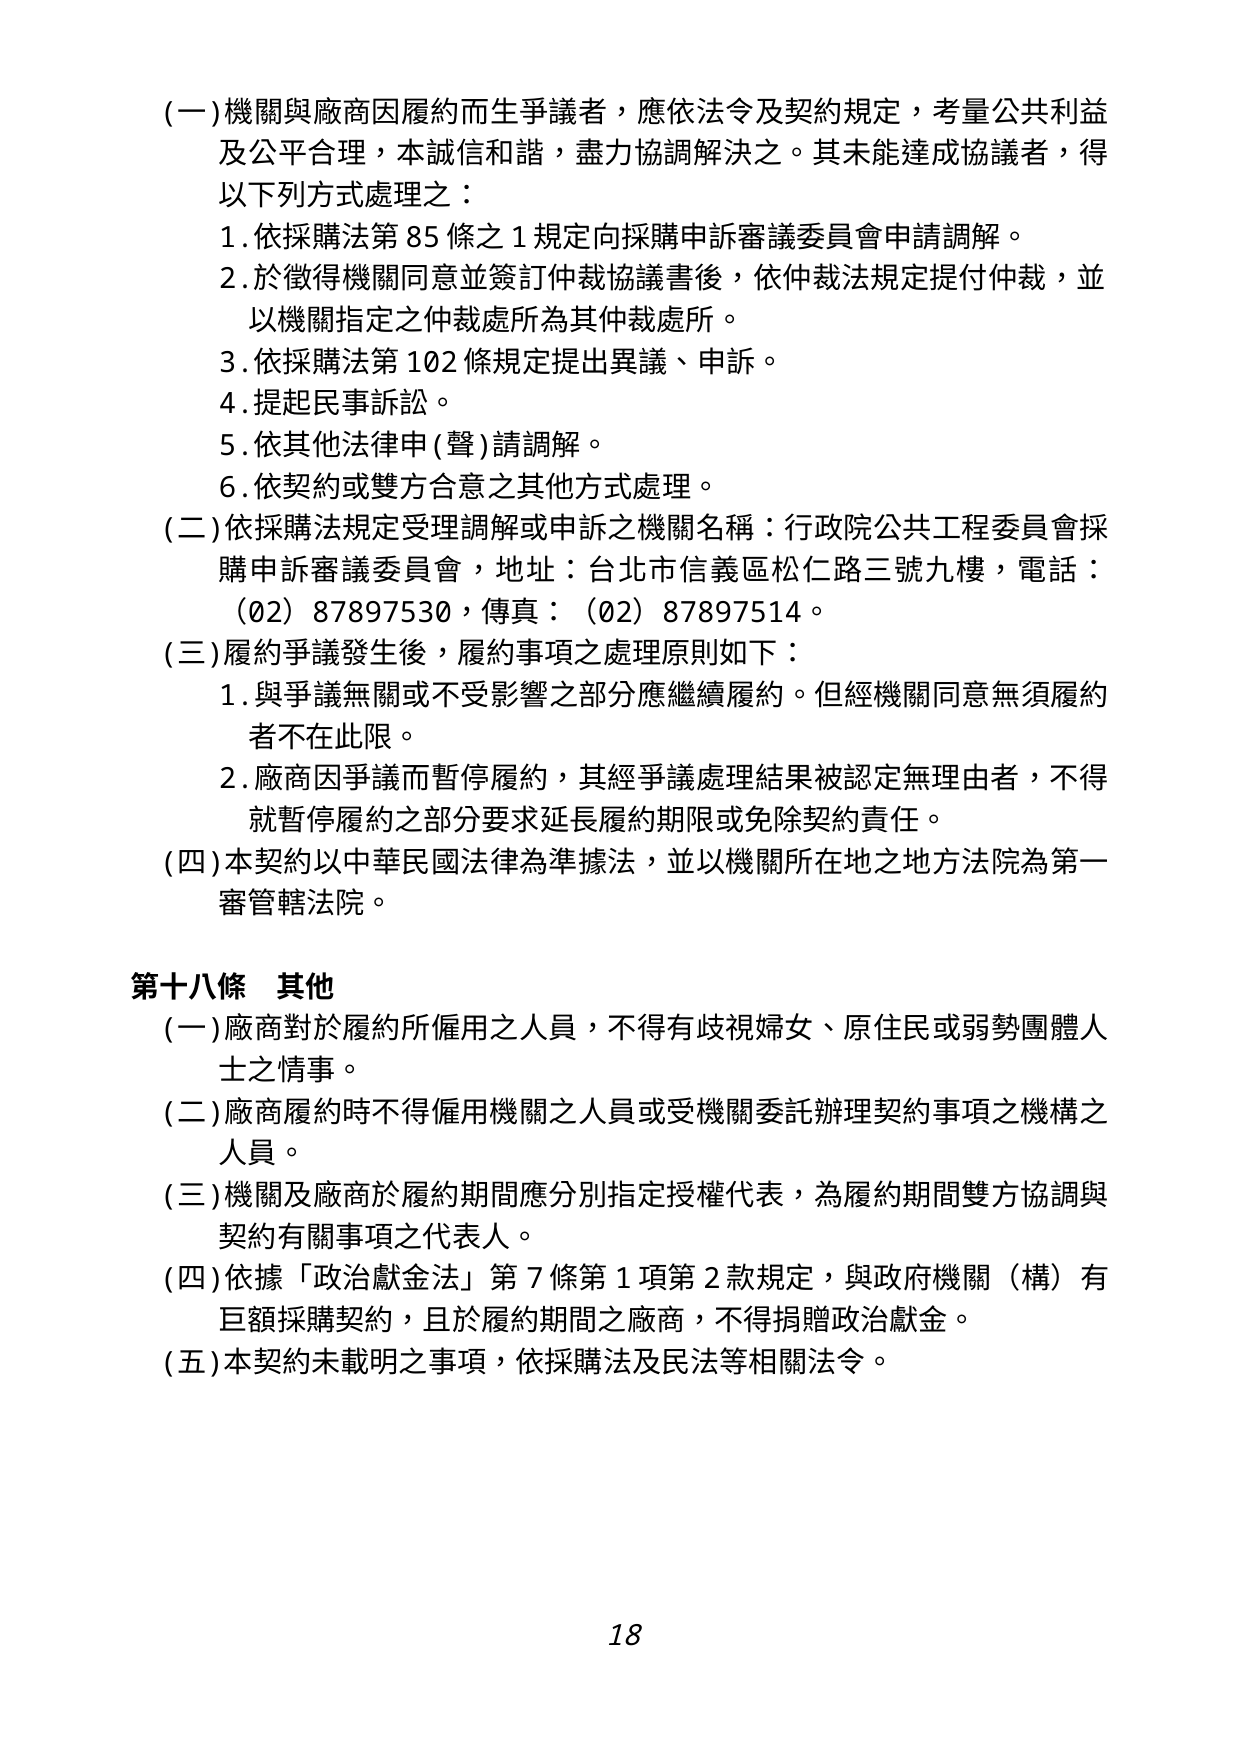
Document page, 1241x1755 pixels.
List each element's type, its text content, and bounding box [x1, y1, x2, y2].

text 1.依採購法第85條之1規定向採購申訴審議委員會申請調解。 [218, 214, 1108, 255]
text (三)履約爭議發生後，履約事項之處理原則如下： [159, 630, 1110, 672]
text (二)依採購法規定受理調解或申訴之機關名稱：行政院公共工程委員會採購申訴審議委員會，地址：台北市信義區松仁路三號九樓，電話：（02）87897530，傳真：（02）87897514。 [159, 505, 1110, 630]
text 5.依其他法律申(聲)請調解。 [218, 422, 1108, 464]
text 6.依契約或雙方合意之其他方式處理。 [218, 464, 1108, 505]
text 3.依採購法第102條規定提出異議、申訴。 [218, 339, 1108, 380]
text (三)機關及廠商於履約期間應分別指定授權代表，為履約期間雙方協調與契約有關事項之代表人。 [159, 1172, 1110, 1255]
text (一)機關與廠商因履約而生爭議者，應依法令及契約規定，考量公共利益及公平合理，本誠信和諧，盡力協調解決之。其未能達成協議者，得以下列方式處理之： [159, 89, 1110, 214]
text (四)依據「政治獻金法」第7條第1項第2款規定，與政府機關（構）有巨額採購契約，且於履約期間之廠商，不得捐贈政治獻金。 [159, 1255, 1110, 1339]
text 2.於徵得機關同意並簽訂仲裁協議書後，依仲裁法規定提付仲裁，並以機關指定之仲裁處所為其仲裁處所。 [218, 255, 1108, 339]
text (一)廠商對於履約所僱用之人員，不得有歧視婦女、原住民或弱勢團體人士之情事。 [159, 1005, 1110, 1089]
text (四)本契約以中華民國法律為準據法，並以機關所在地之地方法院為第一審管轄法院。 [159, 839, 1110, 922]
text (五)本契約未載明之事項，依採購法及民法等相關法令。 [159, 1339, 1110, 1380]
text 4.提起民事訴訟。 [218, 380, 1108, 422]
text 1.與爭議無關或不受影響之部分應繼續履約。但經機關同意無須履約者不在此限。 [218, 672, 1110, 755]
text 第十八條 其他 [130, 964, 1110, 1005]
text (二)廠商履約時不得僱用機關之人員或受機關委託辦理契約事項之機構之人員。 [159, 1089, 1110, 1172]
text 2.廠商因爭議而暫停履約，其經爭議處理結果被認定無理由者，不得就暫停履約之部分要求延長履約期限或免除契約責任。 [218, 755, 1110, 839]
